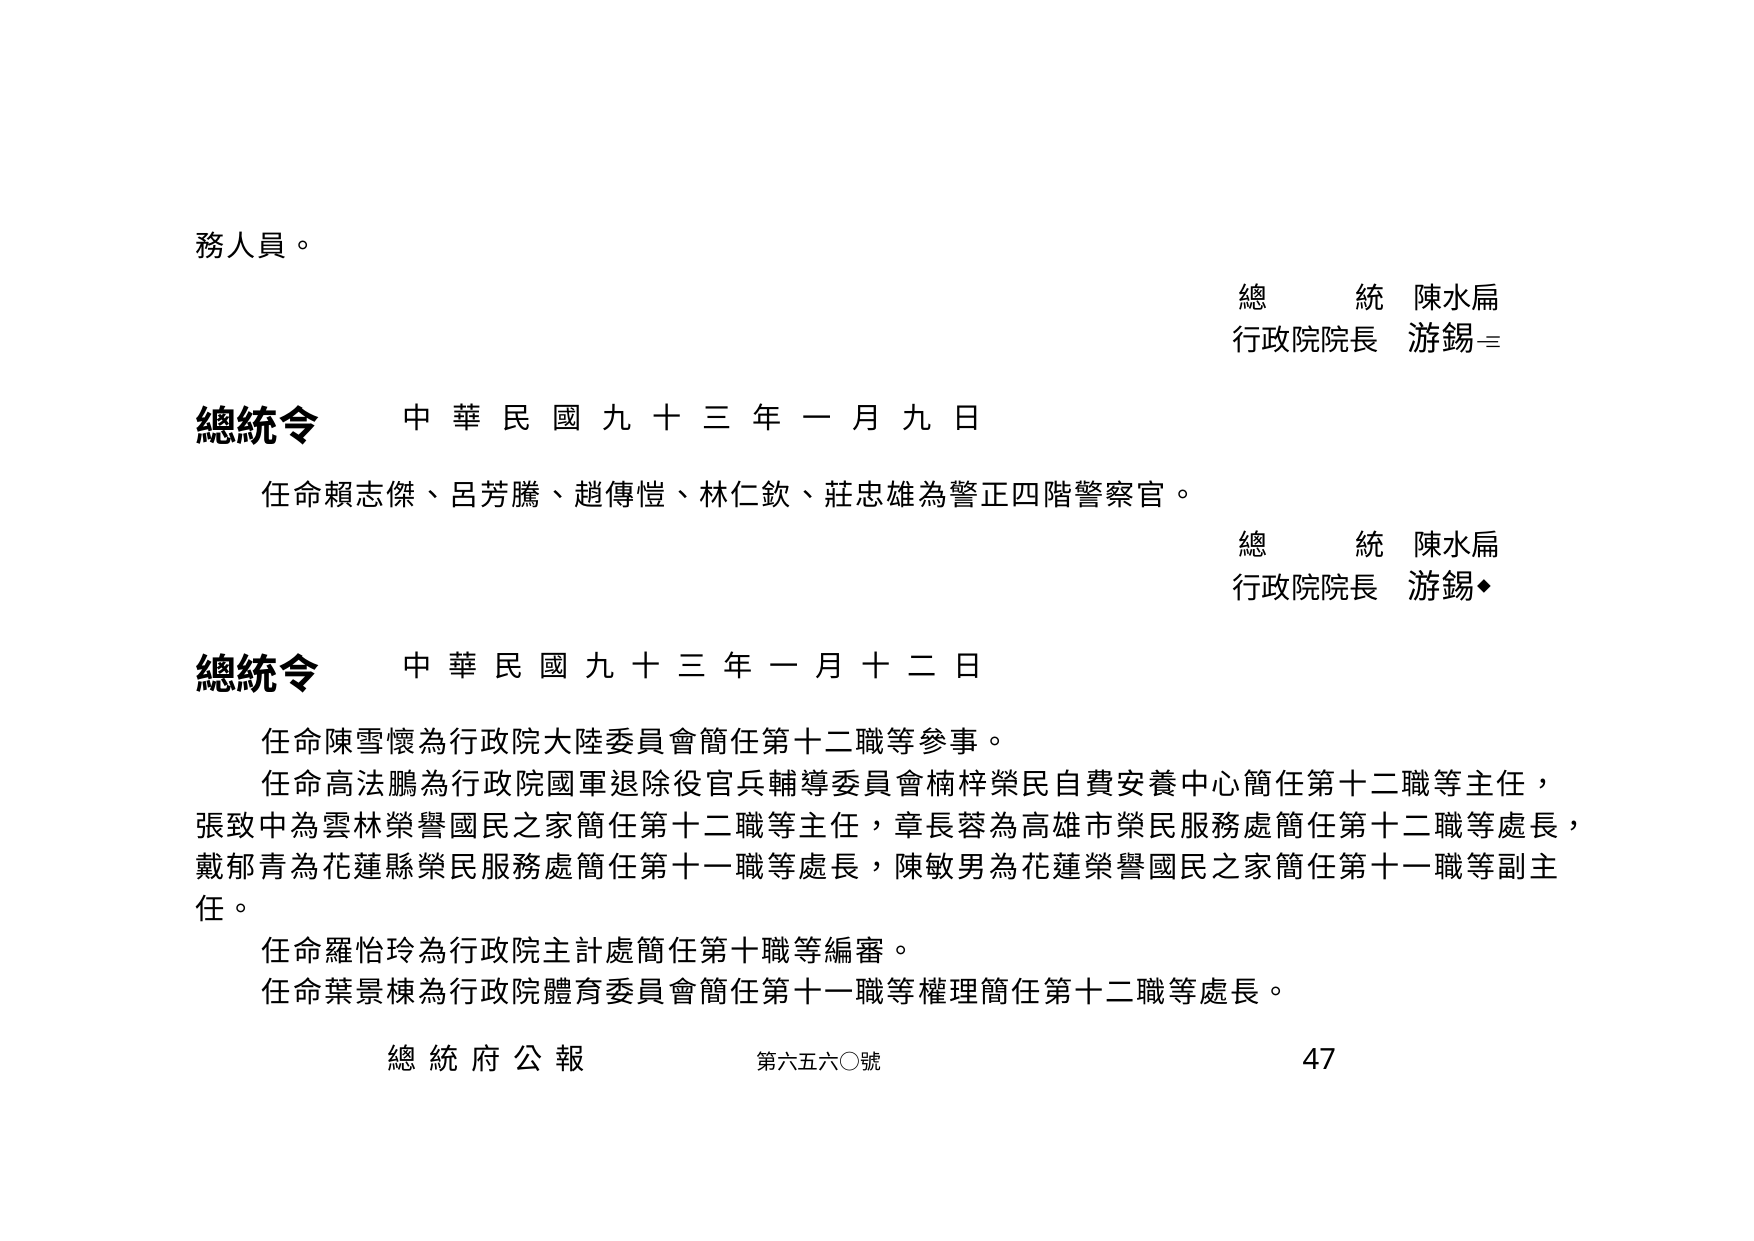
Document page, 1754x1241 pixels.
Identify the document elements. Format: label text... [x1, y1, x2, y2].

table_header 中華民國九十三年一月十二日 [399, 631, 986, 719]
table_header 總統令 [192, 631, 399, 719]
text 任命葉景棟為行政院體育委員會簡任第十一職等權理簡任第十二職等處長。 [195, 969, 1559, 1011]
text 行政院院長 游錫 [195, 321, 1501, 358]
table_header 總統令 [192, 383, 399, 472]
text 總 統 陳水扁 [195, 526, 1501, 563]
text 行政院院長 游錫 [195, 568, 1501, 606]
text 總 統 陳水扁 [195, 278, 1501, 316]
text 任命高法鵬為行政院國軍退除役官兵輔導委員會楠梓榮民自費安養中心簡任第十二職等主任，張致中為雲林榮譽國民之家簡任第十二職等主任，章長蓉為高雄市榮民服務處簡任第十二職等處長，戴郁青為花蓮縣榮民服務處簡任第十一職等處長，陳敏男為花蓮榮譽國民之家簡任第十一職等副主任。 [195, 761, 1559, 928]
text 務人員。 [195, 222, 1559, 266]
text 任命陳雪懷為行政院大陸委員會簡任第十二職等參事。 [195, 719, 1559, 761]
text 任命羅怡玲為行政院主計處簡任第十職等編審。 [195, 928, 1559, 969]
text 任命賴志傑、呂芳騰、趙傳愷、林仁欽、莊忠雄為警正四階警察官。 [195, 472, 1559, 513]
table_header 中華民國九十三年一月九日 [399, 383, 986, 472]
